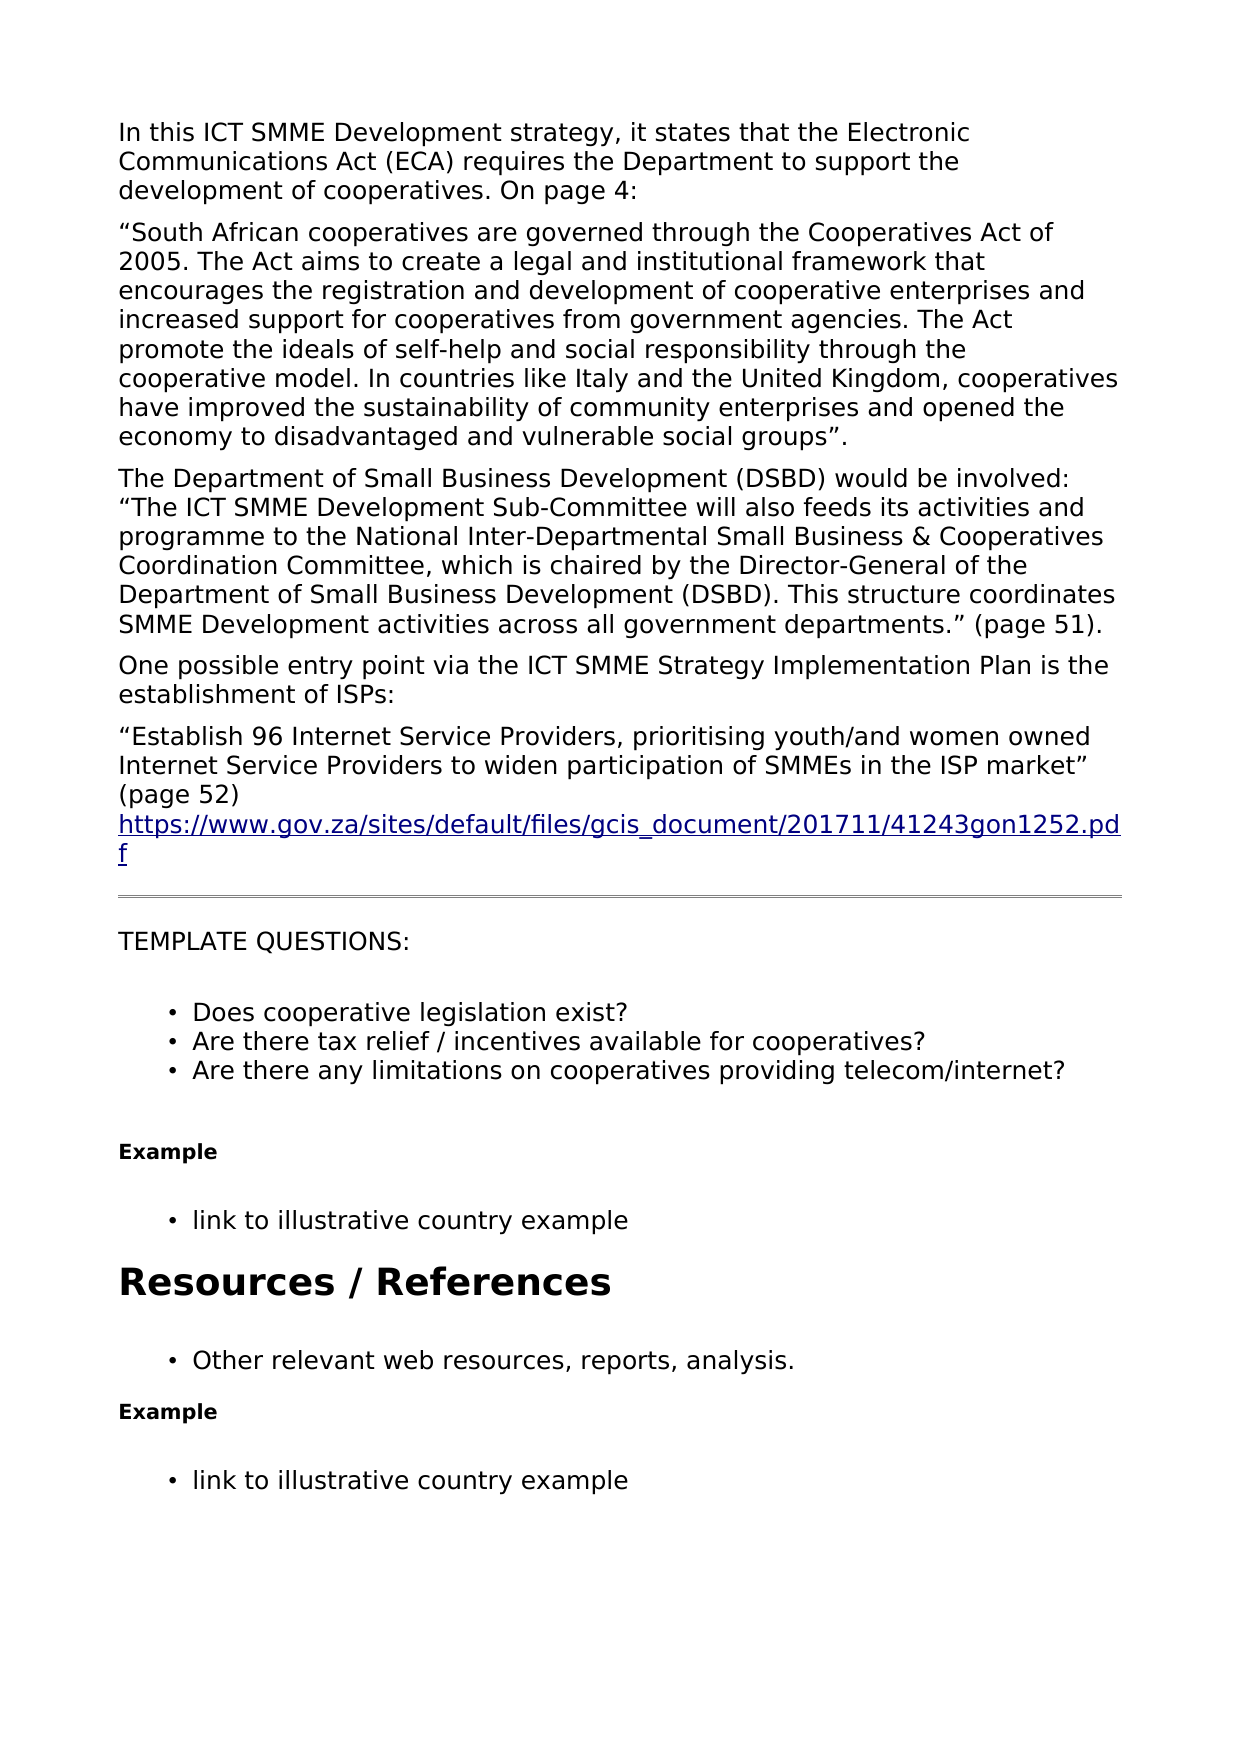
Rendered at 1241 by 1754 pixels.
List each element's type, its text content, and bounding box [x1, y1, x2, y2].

text TEMPLATE QUESTIONS: [118, 927, 1122, 956]
list Other relevant web resources, reports, analysis. [177, 1346, 1122, 1375]
text “Establish 96 Internet Service Providers, prioritising youth/and women owned Internet Service Providers to widen participation of SMMEs in the ISP market” (page 52) https://www.gov.za/sites/default/files/gcis_document/201711/41243gon1252.pdf [118, 722, 1122, 868]
subtitle Example [118, 1140, 1122, 1164]
list link to illustrative country example [177, 1206, 1122, 1236]
list Are there tax relief / incentives available for cooperatives? [177, 1027, 1122, 1056]
subtitle Example [118, 1400, 1122, 1424]
list Are there any limitations on cooperatives providing telecom/internet? [177, 1056, 1122, 1086]
text The Department of Small Business Development (DSBD) would be involved: “The ICT SMME Development Sub-Committee will also feeds its activities and programme to the National Inter-Departmental Small Business & Cooperatives Coordination Committee, which is chaired by the Director-General of the Department of Small Business Development (DSBD). This structure coordinates SMME Development activities across all government departments.” (page 51). [118, 464, 1122, 639]
list Does cooperative legislation exist? [177, 998, 1122, 1027]
text One possible entry point via the ICT SMME Strategy Implementation Plan is the establishment of ISPs: [118, 651, 1122, 710]
text “South African cooperatives are governed through the Cooperatives Act of 2005. The Act aims to create a legal and institutional framework that encourages the registration and development of cooperative enterprises and increased support for cooperatives from government agencies. The Act promote the ideals of self-help and social responsibility through the cooperative model. In countries like Italy and the United Kingdom, cooperatives have improved the sustainability of community enterprises and opened the economy to disadvantaged and vulnerable social groups”. [118, 218, 1122, 451]
list link to illustrative country example [177, 1467, 1122, 1496]
text In this ICT SMME Development strategy, it states that the Electronic Communications Act (ECA) requires the Department to support the development of cooperatives. On page 4: [118, 118, 1122, 206]
subtitle Resources / References [118, 1261, 1122, 1304]
